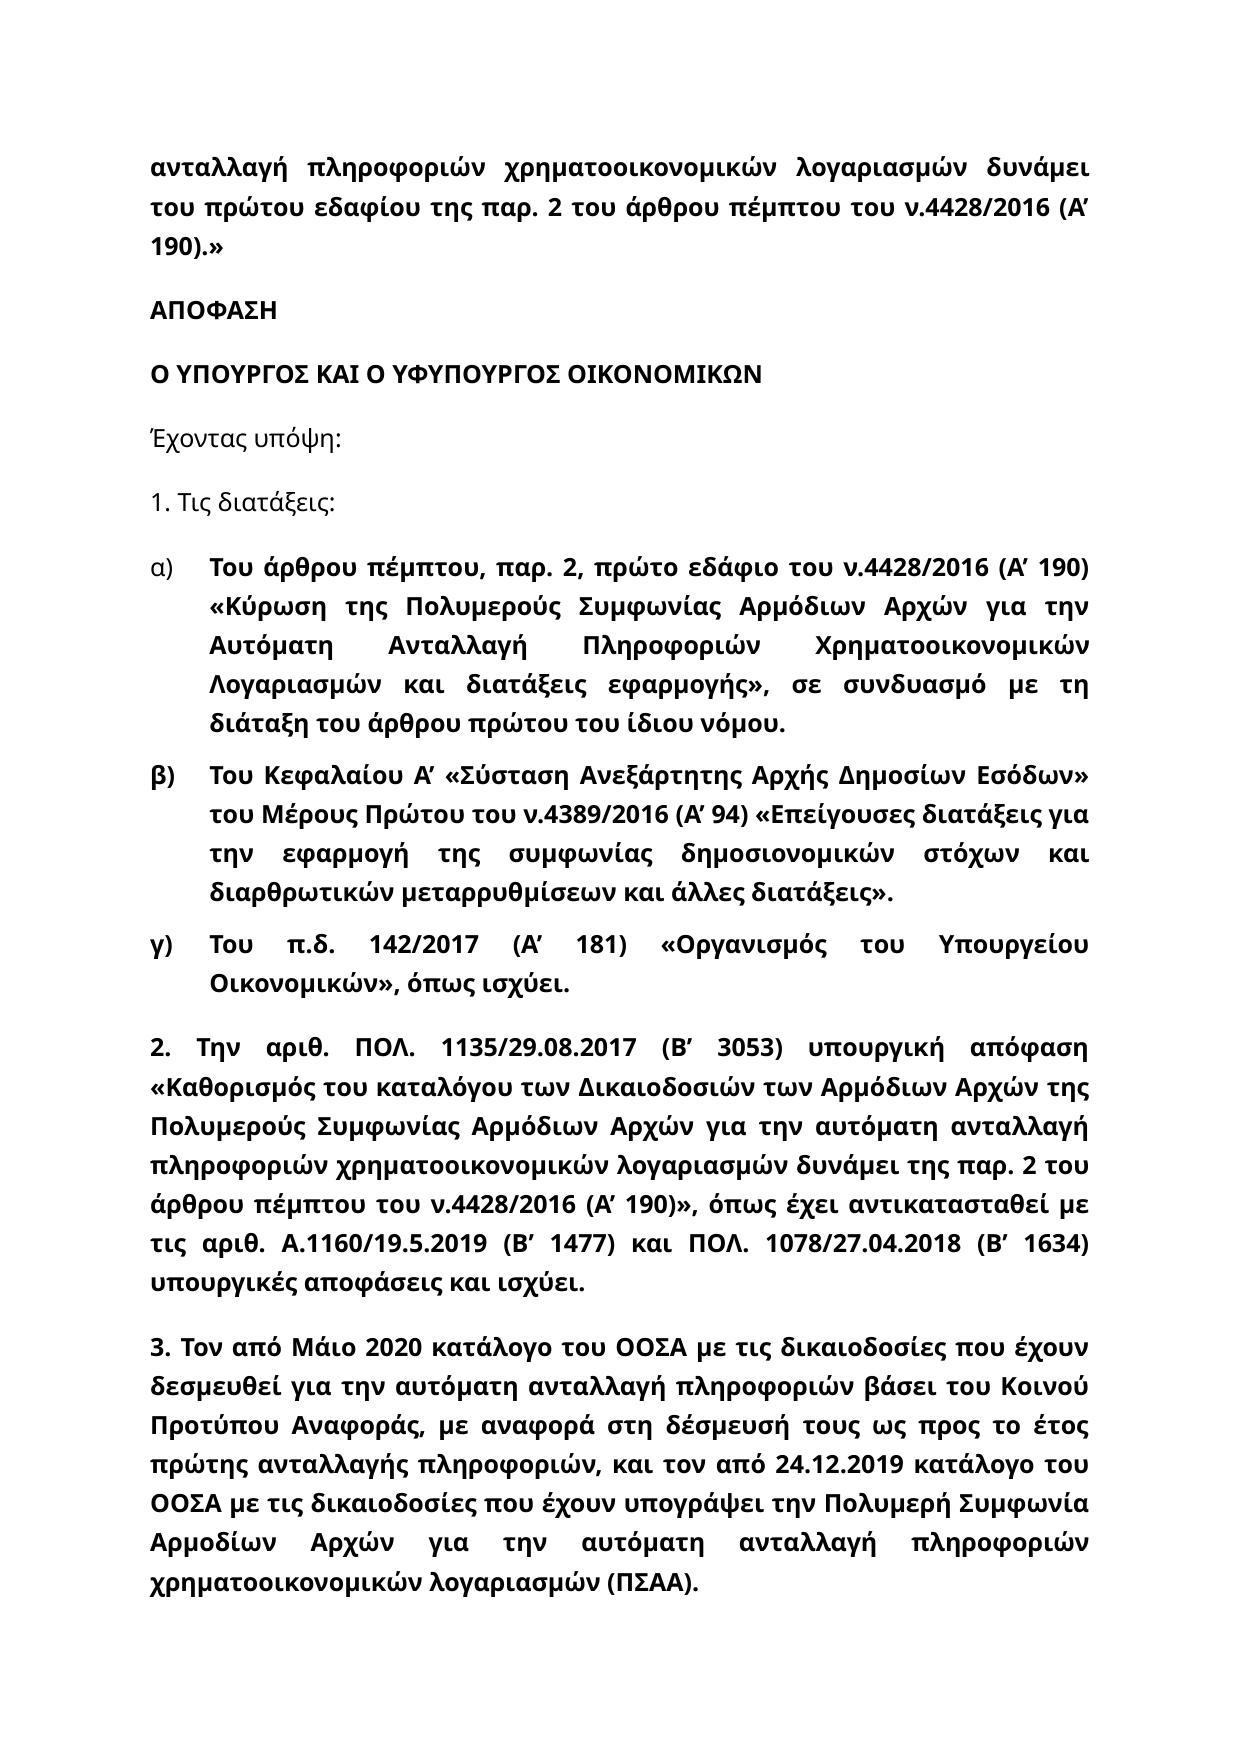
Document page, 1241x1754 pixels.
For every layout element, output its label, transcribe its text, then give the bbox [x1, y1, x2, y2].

text 1. Τις διατάξεις: [150, 485, 1090, 519]
text 3. Τον από Μάιο 2020 κατάλογο του ΟΟΣΑ με τις δικαιοδοσίες που έχουν δεσμευθεί για την αυτόματη ανταλλαγή πληροφοριών βάσει του Κοινού Προτύπου Αναφοράς, με αναφορά στη δέσμευσή τους ως προς το έτος πρώτης ανταλλαγής πληροφοριών, και τον από 24.12.2019 κατάλογο του ΟΟΣΑ με τις δικαιοδοσίες που έχουν υπογράψει την Πολυμερή Συμφωνία Αρμοδίων Αρχών για την αυτόματη ανταλλαγή πληροφοριών χρηματοοικονομικών λογαριασμών (ΠΣΑΑ). [150, 1329, 1090, 1598]
text ανταλλαγή πληροφοριών χρηματοοικονομικών λογαριασμών δυνάμει του πρώτου εδαφίου της παρ. 2 του άρθρου πέμπτου του ν.4428/2016 (Α’ 190).» [150, 150, 1090, 262]
list β) Του Κεφαλαίου Α’ «Σύσταση Ανεξάρτητης Αρχής Δημοσίων Εσόδων» του Μέρους Πρώτου του ν.4389/2016 (Α’ 94) «Επείγουσες διατάξεις για την εφαρμογή της συμφωνίας δημοσιονομικών στόχων και διαρθρωτικών μεταρρυθμίσεων και άλλες διατάξεις». [150, 757, 1090, 909]
list α) Του άρθρου πέμπτου, παρ. 2, πρώτο εδάφιο του ν.4428/2016 (Α’ 190) «Κύρωση της Πολυμερούς Συμφωνίας Αρμόδιων Αρχών για την Αυτόματη Ανταλλαγή Πληροφοριών Χρηματοοικονομικών Λογαριασμών και διατάξεις εφαρμογής», σε συνδυασμό με τη διάταξη του άρθρου πρώτου του ίδιου νόμου. [150, 549, 1090, 740]
text Ο ΥΠΟΥΡΓΟΣ ΚΑΙ Ο ΥΦΥΠΟΥΡΓΟΣ ΟΙΚΟΝΟΜΙΚΩΝ [150, 357, 1090, 391]
text ΑΠΟΦΑΣΗ [150, 292, 1090, 327]
text 2. Την αριθ. ΠΟΛ. 1135/29.08.2017 (Β’ 3053) υπουργική απόφαση «Καθορισμός του καταλόγου των Δικαιοδοσιών των Αρμόδιων Αρχών της Πολυμερούς Συμφωνίας Αρμόδιων Αρχών για την αυτόματη ανταλλαγή πληροφοριών χρηματοοικονομικών λογαριασμών δυνάμει της παρ. 2 του άρθρου πέμπτου του ν.4428/2016 (Α’ 190)», όπως έχει αντικατασταθεί με τις αριθ. Α.1160/19.5.2019 (Β’ 1477) και ΠΟΛ. 1078/27.04.2018 (Β’ 1634) υπουργικές αποφάσεις και ισχύει. [150, 1030, 1090, 1299]
text Έχοντας υπόψη: [150, 421, 1090, 455]
list γ) Του π.δ. 142/2017 (Α’ 181) «Οργανισμός του Υπουργείου Οικονομικών», όπως ισχύει. [150, 927, 1090, 1000]
